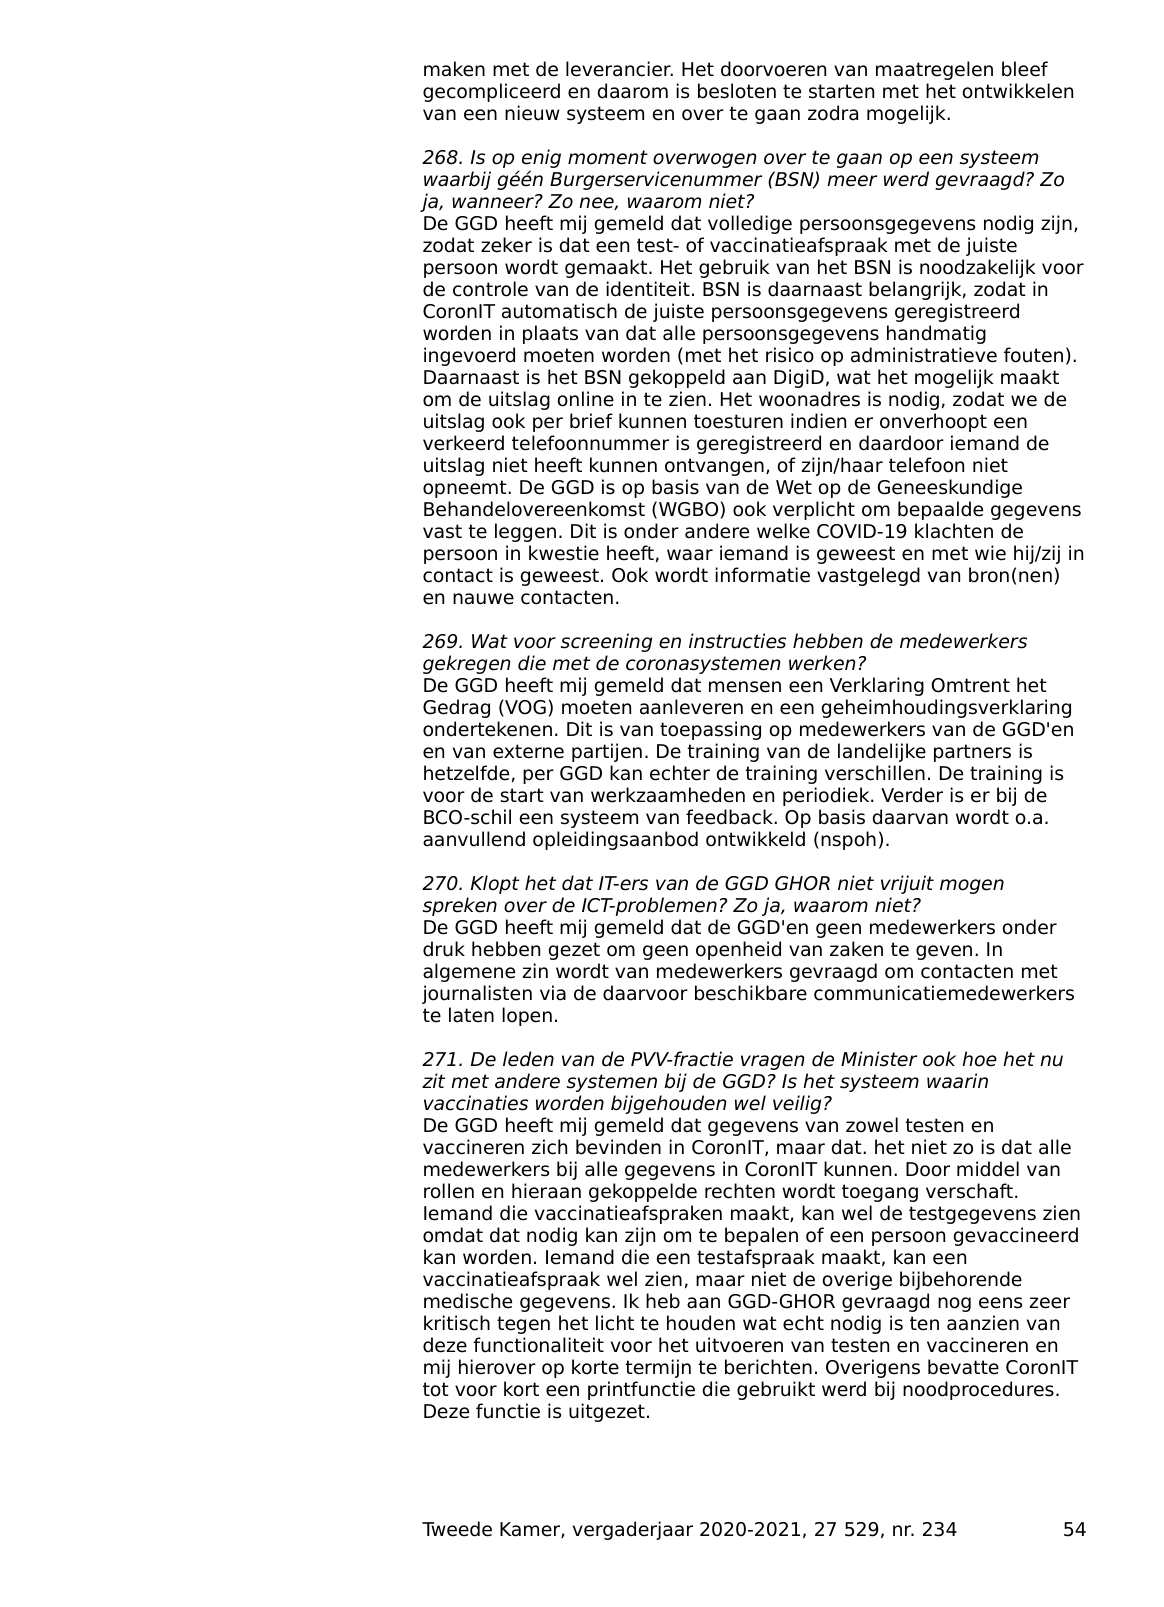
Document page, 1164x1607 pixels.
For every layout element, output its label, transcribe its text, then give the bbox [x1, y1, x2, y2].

text 269. Wat voor screening en instructies hebben de medewerkers gekregen die met de coronasystemen werken? [422, 631, 1087, 675]
text De GGD heeft mij gemeld dat mensen een Verklaring Omtrent het Gedrag (VOG) moeten aanleveren en een geheimhoudingsverklaring ondertekenen. Dit is van toepassing op medewerkers van de GGD'en en van externe partijen. De training van de landelijke partners is hetzelfde, per GGD kan echter de training verschillen. De training is voor de start van werkzaamheden en periodiek. Verder is er bij de BCO-schil een systeem van feedback. Op basis daarvan wordt o.a. aanvullend opleidingsaanbod ontwikkeld (nspoh). [422, 675, 1087, 851]
text 270. Klopt het dat IT-ers van de GGD GHOR niet vrijuit mogen spreken over de ICT-problemen? Zo ja, waarom niet? [422, 873, 1087, 917]
text De GGD heeft mij gemeld dat de GGD'en geen medewerkers onder druk hebben gezet om geen openheid van zaken te geven. In algemene zin wordt van medewerkers gevraagd om contacten met journalisten via de daarvoor beschikbare communicatiemedewerkers te laten lopen. [422, 917, 1087, 1027]
text maken met de leverancier. Het doorvoeren van maatregelen bleef gecompliceerd en daarom is besloten te starten met het ontwikkelen van een nieuw systeem en over te gaan zodra mogelijk. [422, 59, 1087, 125]
text 271. De leden van de PVV-fractie vragen de Minister ook hoe het nu zit met andere systemen bij de GGD? Is het systeem waarin vaccinaties worden bijgehouden wel veilig? [422, 1049, 1087, 1115]
text De GGD heeft mij gemeld dat gegevens van zowel testen en vaccineren zich bevinden in CoronIT, maar dat. het niet zo is dat alle medewerkers bij alle gegevens in CoronIT kunnen. Door middel van rollen en hieraan gekoppelde rechten wordt toegang verschaft. Iemand die vaccinatieafspraken maakt, kan wel de testgegevens zien omdat dat nodig kan zijn om te bepalen of een persoon gevaccineerd kan worden. Iemand die een testafspraak maakt, kan een vaccinatieafspraak wel zien, maar niet de overige bijbehorende medische gegevens. Ik heb aan GGD-GHOR gevraagd nog eens zeer kritisch tegen het licht te houden wat echt nodig is ten aanzien van deze functionaliteit voor het uitvoeren van testen en vaccineren en mij hierover op korte termijn te berichten. Overigens bevatte CoronIT tot voor kort een printfunctie die gebruikt werd bij noodprocedures. Deze functie is uitgezet. [422, 1115, 1087, 1423]
text De GGD heeft mij gemeld dat volledige persoonsgegevens nodig zijn, zodat zeker is dat een test- of vaccinatieafspraak met de juiste persoon wordt gemaakt. Het gebruik van het BSN is noodzakelijk voor de controle van de identiteit. BSN is daarnaast belangrijk, zodat in CoronIT automatisch de juiste persoonsgegevens geregistreerd worden in plaats van dat alle persoonsgegevens handmatig ingevoerd moeten worden (met het risico op administratieve fouten). Daarnaast is het BSN gekoppeld aan DigiD, wat het mogelijk maakt om de uitslag online in te zien. Het woonadres is nodig, zodat we de uitslag ook per brief kunnen toesturen indien er onverhoopt een verkeerd telefoonnummer is geregistreerd en daardoor iemand de uitslag niet heeft kunnen ontvangen, of zijn/haar telefoon niet opneemt. De GGD is op basis van de Wet op de Geneeskundige Behandelovereenkomst (WGBO) ook verplicht om bepaalde gegevens vast te leggen. Dit is onder andere welke COVID-19 klachten de persoon in kwestie heeft, waar iemand is geweest en met wie hij/zij in contact is geweest. Ook wordt informatie vastgelegd van bron(nen) en nauwe contacten. [422, 213, 1087, 609]
text 268. Is op enig moment overwogen over te gaan op een systeem waarbij géén Burgerservicenummer (BSN) meer werd gevraagd? Zo ja, wanneer? Zo nee, waarom niet? [422, 147, 1087, 213]
